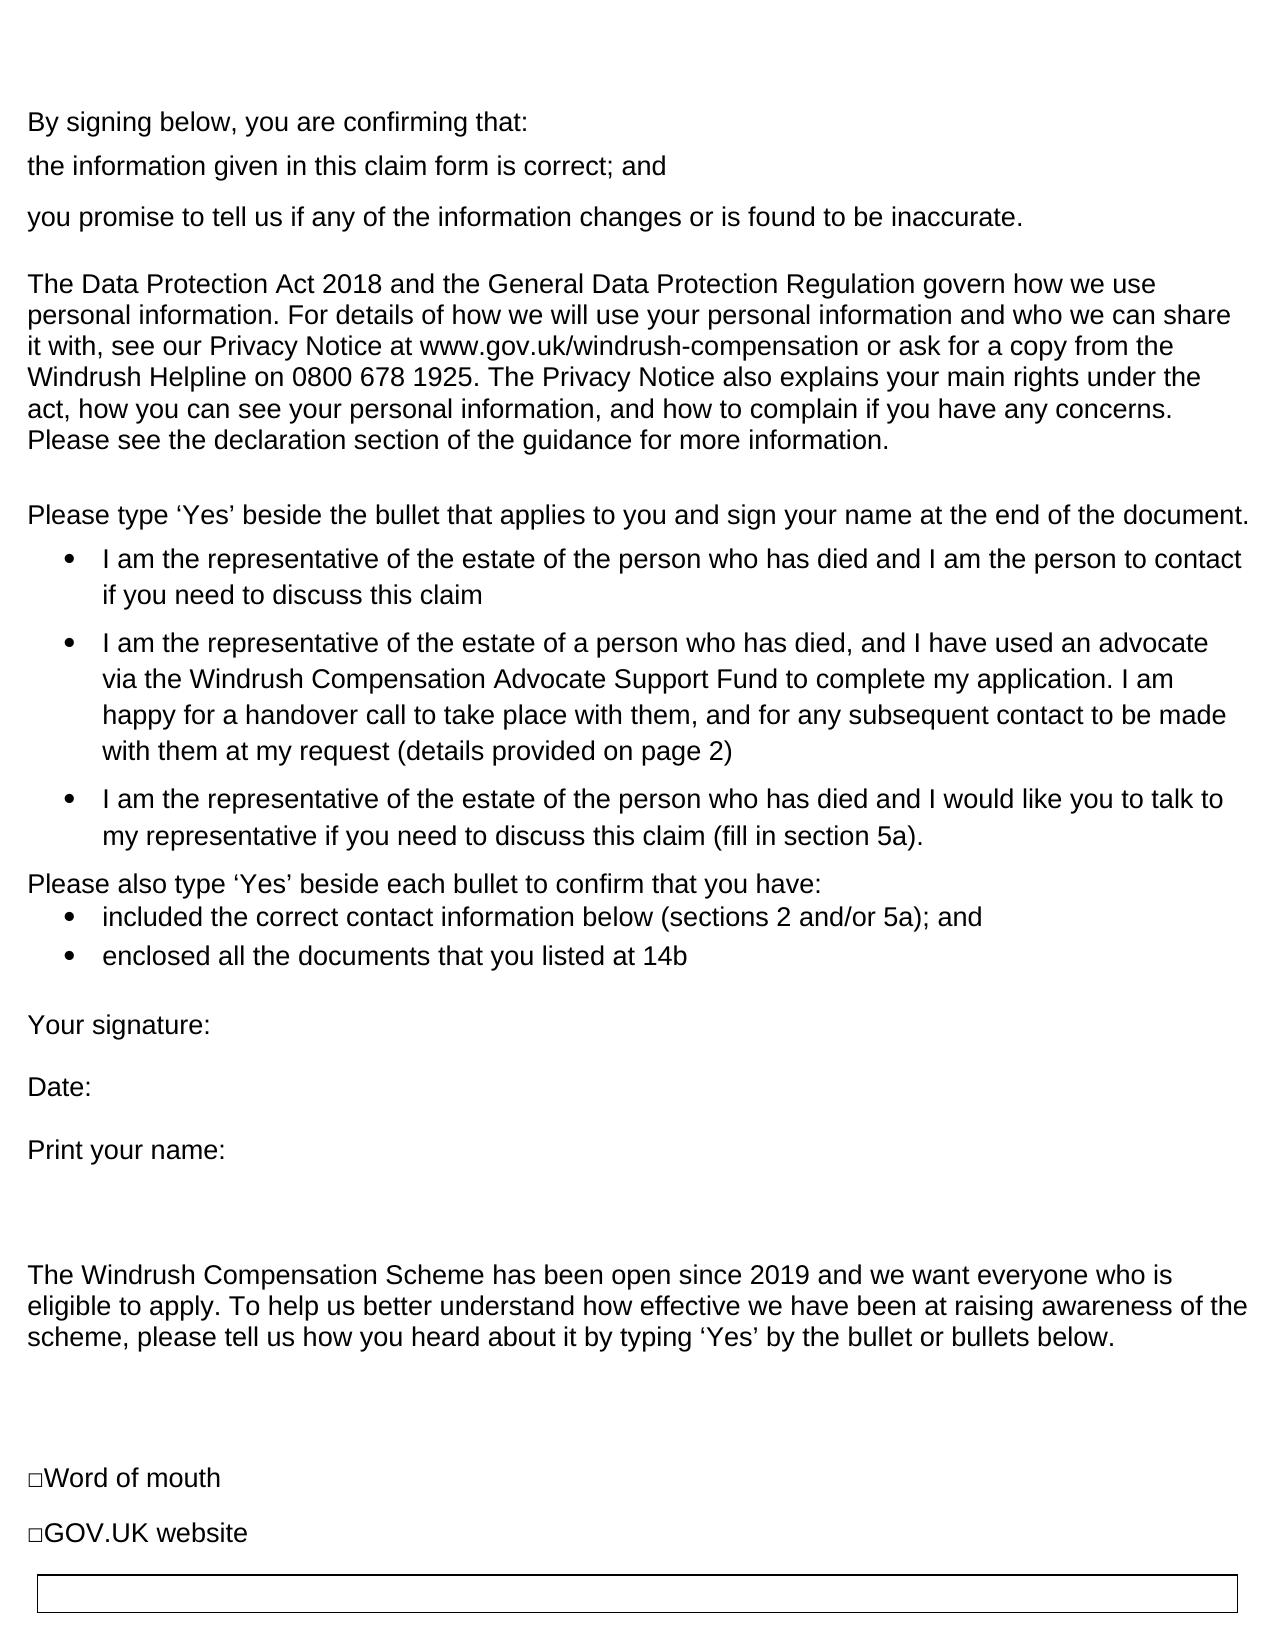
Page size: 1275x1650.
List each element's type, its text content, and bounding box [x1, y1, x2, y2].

list I am the representative of the estate of a person who has died, and I have used an advocate via the Windrush Compensation Advocate Support Fund to complete my application. I am happy for a handover call to take place with them, and for any subsequent contact to be made with them at my request (details provided on page 2) [64, 627, 1250, 766]
list enclosed all the documents that you listed at 14b [64, 939, 1250, 971]
text By signing below, you are confirming that: [27, 106, 1250, 137]
text Print your name: [27, 1134, 1250, 1165]
text ☐GOV.UK website [27, 1514, 1250, 1551]
list included the correct contact information below (sections 2 and/or 5a); and [64, 901, 1250, 933]
text Date: [27, 1071, 1250, 1103]
text Please also type ‘Yes’ beside each bullet to confirm that you have: [27, 868, 1250, 899]
text the information given in this claim form is correct; and [27, 150, 1250, 181]
list I am the representative of the estate of the person who has died and I would like you to talk to my representative if you need to discuss this claim (fill in section 5a). [64, 783, 1250, 851]
list I am the representative of the estate of the person who has died and I am the person to contact if you need to discuss this claim [64, 543, 1250, 610]
text The Windrush Compensation Scheme has been open since 2019 and we want everyone who is eligible to apply. To help us better understand how effective we have been at raising awareness of the scheme, please tell us how you heard about it by typing ‘Yes’ by the bullet or bullets below. [27, 1259, 1250, 1353]
text ☐Word of mouth [27, 1459, 1250, 1496]
text you promise to tell us if any of the information changes or is found to be inaccurate. [27, 201, 1250, 232]
text Please type ‘Yes’ beside the bullet that applies to you and sign your name at the end of the document. [27, 499, 1250, 530]
text Your signature: [27, 1009, 1250, 1040]
text The Data Protection Act 2018 and the General Data Protection Regulation govern how we use personal information. For details of how we will use your personal information and who we can share it with, see our Privacy Notice at www.gov.uk/windrush-compensation or ask for a copy from the Windrush Helpline on 0800 678 1925. The Privacy Notice also explains your main rights under the act, how you can see your personal information, and how to complain if you have any concerns. Please see the declaration section of the guidance for more information. [27, 268, 1250, 455]
